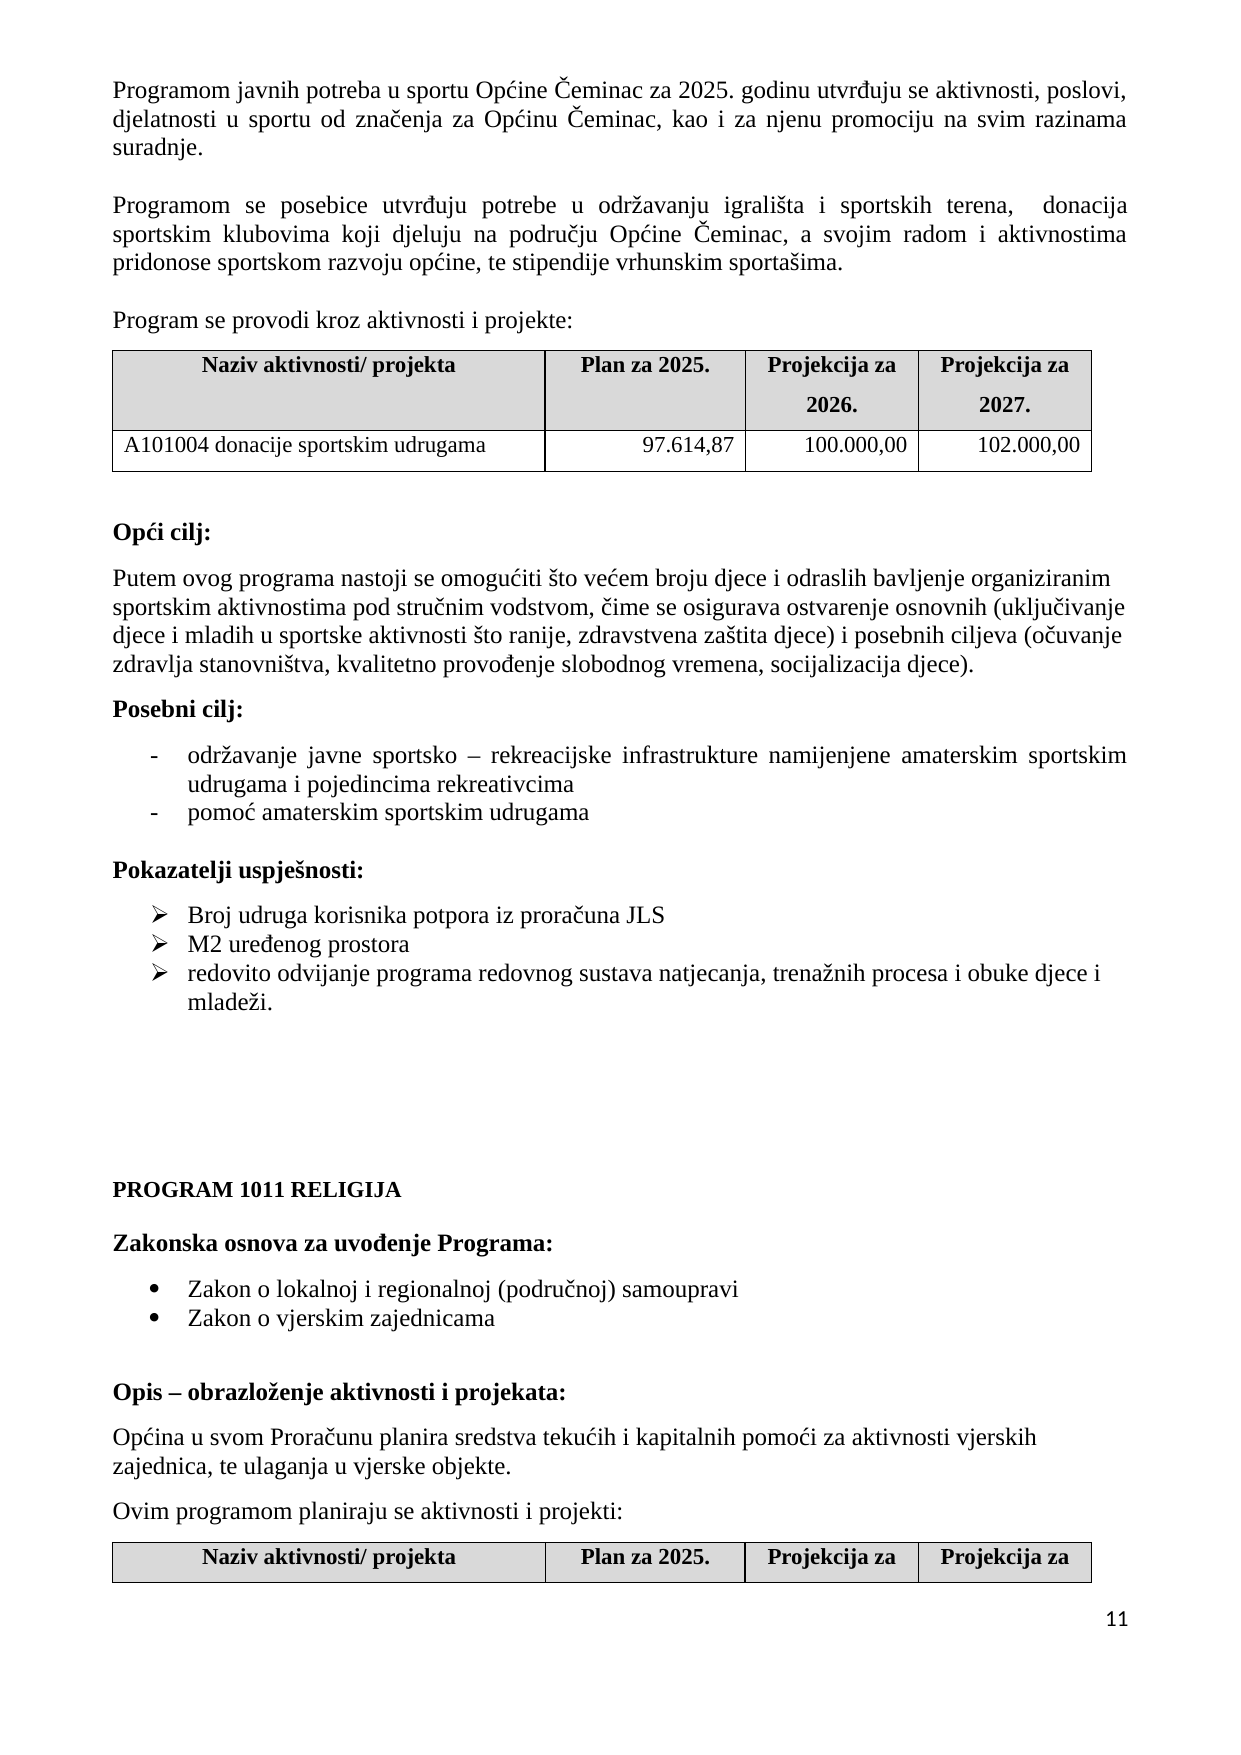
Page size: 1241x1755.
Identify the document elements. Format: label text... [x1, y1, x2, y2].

text Općina u svom Proračunu planira sredstva tekućih i kapitalnih pomoći za aktivnosti vjerskih zajednica, te ulaganja u vjerske objekte. [112, 1422, 1128, 1480]
table_header Plan za 2025. [546, 1543, 744, 1582]
list održavanje javne sportsko – rekreacijske infrastrukture namijenjene amaterskim sportskim udrugama i pojedincima rekreativcima [150, 740, 1128, 797]
table_header Projekcija za [746, 1543, 918, 1582]
text Zakonska osnova za uvođenje Programa: [112, 1228, 1128, 1257]
text Posebni cilj: [112, 694, 1128, 723]
text Opći cilj: [112, 517, 1128, 546]
list redovito odvijanje programa redovnog sustava natjecanja, trenažnih procesa i obuke djece i mladeži. [150, 958, 1128, 1015]
table_cell A101004 donacije sportskim udrugama [113, 431, 544, 471]
table_header Projekcija za [919, 1543, 1091, 1582]
text Ovim programom planiraju se aktivnosti i projekti: [112, 1496, 1128, 1525]
table_cell 100.000,00 [746, 431, 918, 471]
text Program se provodi kroz aktivnosti i projekte: [112, 305, 1128, 334]
table_header Naziv aktivnosti/ projekta [113, 351, 544, 430]
list Zakon o vjerskim zajednicama [150, 1303, 1128, 1331]
table_header Projekcija za 2026. [746, 351, 918, 430]
list Broj udruga korisnika potpora iz proračuna JLS [150, 900, 1128, 929]
table_cell 102.000,00 [919, 431, 1091, 471]
table_cell 97.614,87 [546, 431, 745, 471]
text PROGRAM 1011 RELIGIJA [112, 1176, 1128, 1202]
text Programom se posebice utvrđuju potrebe u održavanju igrališta i sportskih terena, donacija sportskim klubovima koji djeluju na području Općine Čeminac, a svojim radom i aktivnostima pridonose sportskom razvoju općine, te stipendije vrhunskim sportašima. [112, 190, 1128, 276]
table_header Plan za 2025. [546, 351, 745, 430]
text Programom javnih potreba u sportu Općine Čeminac za 2025. godinu utvrđuju se aktivnosti, poslovi, djelatnosti u sportu od značenja za Općinu Čeminac, kao i za njenu promociju na svim razinama suradnje. [112, 75, 1128, 161]
text Opis – obrazloženje aktivnosti i projekata: [112, 1377, 1128, 1406]
list Zakon o lokalnoj i regionalnoj (područnoj) samoupravi [150, 1274, 1128, 1303]
text Putem ovog programa nastoji se omogućiti što većem broju djece i odraslih bavljenje organiziranim sportskim aktivnostima pod stručnim vodstvom, čime se osigurava ostvarenje osnovnih (uključivanje djece i mladih u sportske aktivnosti što ranije, zdravstvena zaštita djece) i posebnih ciljeva (očuvanje zdravlja stanovništva, kvalitetno provođenje slobodnog vremena, socijalizacija djece). [112, 563, 1128, 678]
list M2 uređenog prostora [150, 929, 1128, 958]
text Pokazatelji uspješnosti: [112, 855, 1128, 884]
table_header Naziv aktivnosti/ projekta [113, 1543, 545, 1582]
table_header Projekcija za 2027. [919, 351, 1091, 430]
list pomoć amaterskim sportskim udrugama [150, 797, 1128, 826]
